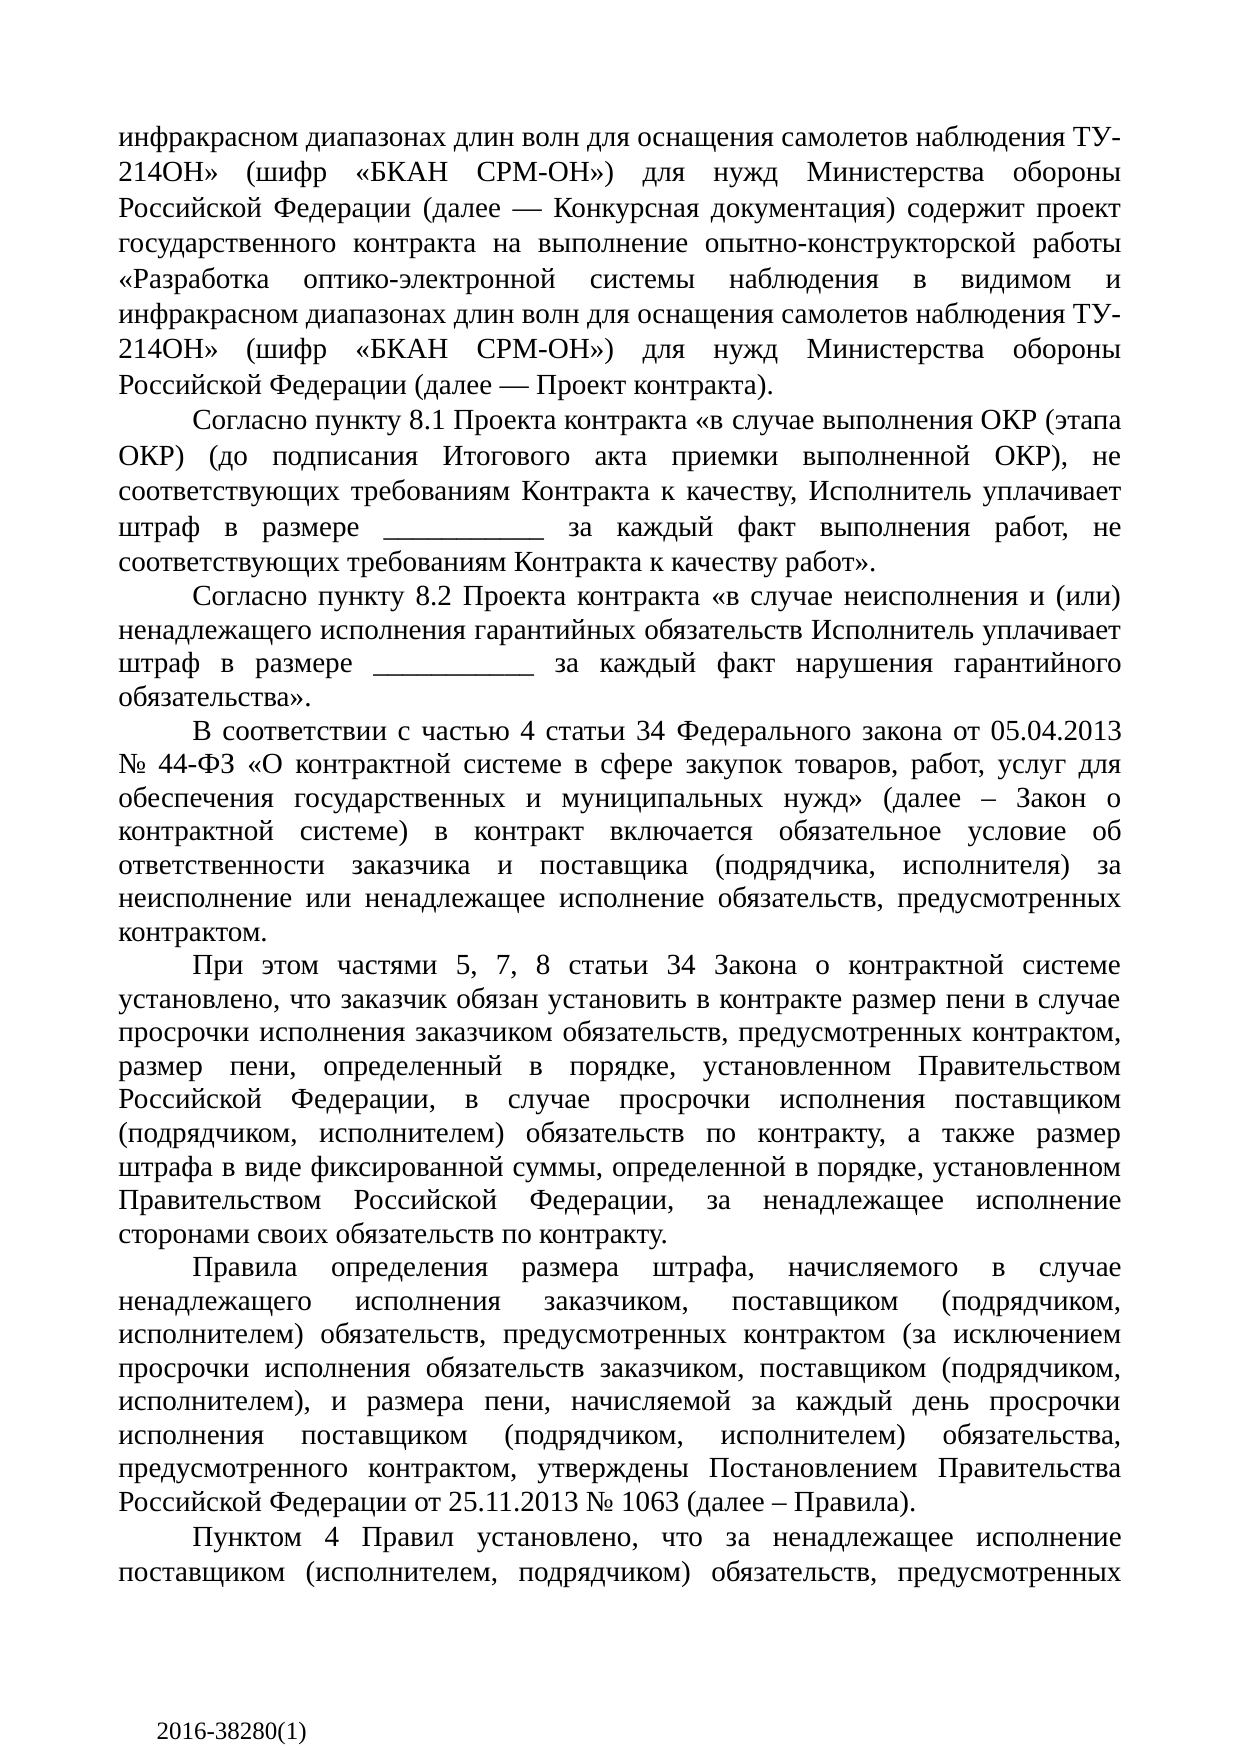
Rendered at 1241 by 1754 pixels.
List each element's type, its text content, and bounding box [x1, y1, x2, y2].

text Правила определения размера штрафа, начисляемого в случае ненадлежащего исполнения заказчиком, поставщиком (подрядчиком, исполнителем) обязательств, предусмотренных контрактом (за исключением просрочки исполнения обязательств заказчиком, поставщиком (подрядчиком, исполнителем), и размера пени, начисляемой за каждый день просрочки исполнения поставщиком (подрядчиком, исполнителем) обязательства, предусмотренного контрактом, утверждены Постановлением Правительства Российской Федерации от 25.11.2013 № 1063 (далее – Правила). [118, 1249, 1122, 1518]
text При этом частями 5, 7, 8 статьи 34 Закона о контрактной системе установлено, что заказчик обязан установить в контракте размер пени в случае просрочки исполнения заказчиком обязательств, предусмотренных контрактом, размер пени, определенный в порядке, установленном Правительством Российской Федерации, в случае просрочки исполнения поставщиком (подрядчиком, исполнителем) обязательств по контракту, а также размер штрафа в виде фиксированной суммы, определенной в порядке, установленном Правительством Российской Федерации, за ненадлежащее исполнение сторонами своих обязательств по контракту. [118, 947, 1122, 1249]
text инфракрасном диапазонах длин волн для оснащения самолетов наблюдения ТУ-214ОН» (шифр «БКАН СРМ-ОН») для нужд Министерства обороны Российской Федерации (далее — Конкурсная документация) содержит проект государственного контракта на выполнение опытно-конструкторской работы «Разработка оптико-электронной системы наблюдения в видимом и инфракрасном диапазонах длин волн для оснащения самолетов наблюдения ТУ-214ОН» (шифр «БКАН СРМ-ОН») для нужд Министерства обороны Российской Федерации (далее — Проект контракта). [118, 118, 1122, 401]
text В соответствии с частью 4 статьи 34 Федерального закона от 05.04.2013 № 44-ФЗ «О контрактной системе в сфере закупок товаров, работ, услуг для обеспечения государственных и муниципальных нужд» (далее – Закон о контрактной системе) в контракт включается обязательное условие об ответственности заказчика и поставщика (подрядчика, исполнителя) за неисполнение или ненадлежащее исполнение обязательств, предусмотренных контрактом. [118, 713, 1122, 947]
text Согласно пункту 8.2 Проекта контракта «в случае неисполнения и (или) ненадлежащего исполнения гарантийных обязательств Исполнитель уплачивает штраф в размере ___________ за каждый факт нарушения гарантийного обязательства». [118, 578, 1122, 713]
text Согласно пункту 8.1 Проекта контракта «в случае выполнения ОКР (этапа ОКР) (до подписания Итогового акта приемки выполненной ОКР), не соответствующих требованиям Контракта к качеству, Исполнитель уплачивает штраф в размере ___________ за каждый факт выполнения работ, не соответствующих требованиям Контракта к качеству работ». [118, 401, 1122, 578]
text Пунктом 4 Правил установлено, что за ненадлежащее исполнение поставщиком (исполнителем, подрядчиком) обязательств, предусмотренных [118, 1518, 1122, 1588]
